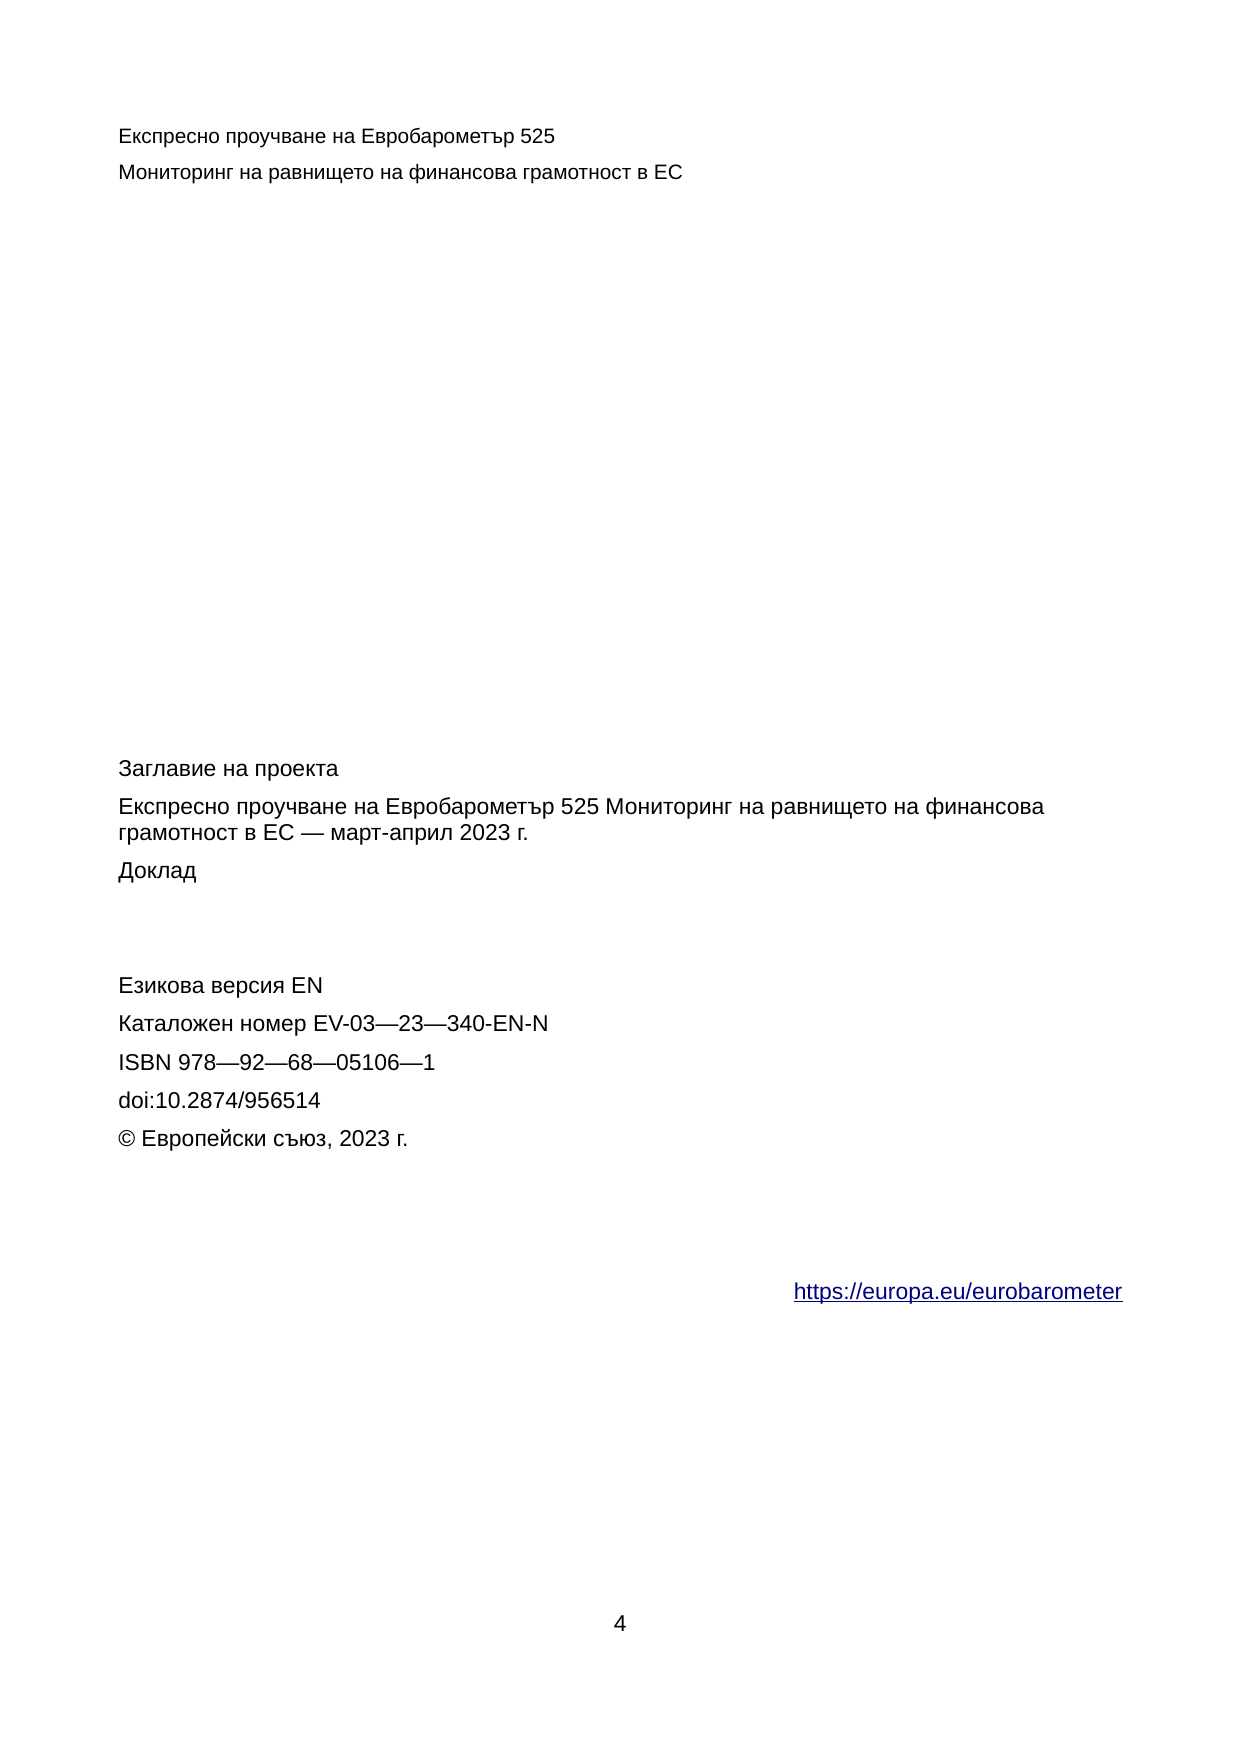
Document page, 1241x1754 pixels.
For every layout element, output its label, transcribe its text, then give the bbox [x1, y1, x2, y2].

text Заглавие на проекта [118, 754, 1122, 781]
text © Европейски съюз, 2023 г. [118, 1125, 1122, 1151]
text Доклад [118, 857, 1122, 884]
text Експресно проучване на Евробарометър 525 Мониторинг на равнището на финансова грамотност в ЕС — март-април 2023 г. [118, 793, 1122, 845]
text doi:10.2874/956514 [118, 1087, 1122, 1113]
text Каталожен номер EV-03—23—340-EN-N [118, 1010, 1122, 1037]
text https://europa.eu/eurobarometer [118, 1278, 1122, 1304]
text ISBN 978—92—68—05106—1 [118, 1048, 1122, 1075]
text Езикова версия EN [118, 972, 1122, 998]
